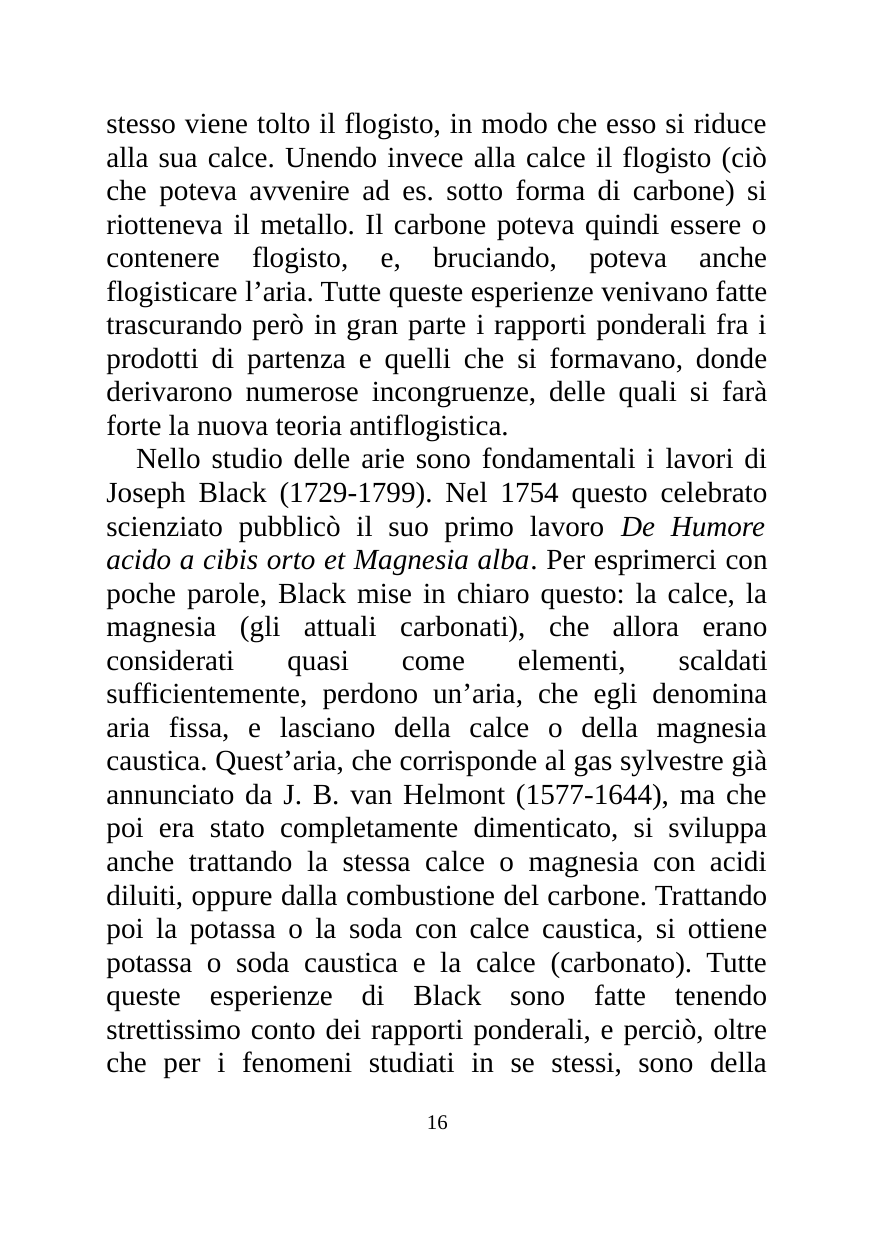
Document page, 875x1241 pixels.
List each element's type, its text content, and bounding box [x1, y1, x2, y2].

text Nello studio delle arie sono fondamentali i lavori di Joseph Black (1729-1799). Nel 1754 questo celebrato scienziato pubblicò il suo primo lavoro De Humore acido a cibis orto et Magnesia alba. Per esprimerci con poche parole, Black mise in chiaro questo: la calce, la magnesia (gli attuali carbonati), che allora erano considerati quasi come elementi, scaldati sufficientemente, perdono un’aria, che egli denomina aria fissa, e lasciano della calce o della magnesia caustica. Quest’aria, che corrisponde al gas sylvestre già annunciato da J. B. van Helmont (1577-1644), ma che poi era stato completamente dimenticato, si sviluppa anche trattando la stessa calce o magnesia con acidi diluiti, oppure dalla combustione del carbone. Trattando poi la potassa o la soda con calce caustica, si ottiene potassa o soda caustica e la calce (carbonato). Tutte queste esperienze di Black sono fatte tenendo strettissimo conto dei rapporti ponderali, e perciò, oltre che per i fenomeni studiati in se stessi, sono della [106, 442, 768, 1079]
text stesso viene tolto il flogisto, in modo che esso si riduce alla sua calce. Unendo invece alla calce il flogisto (ciò che poteva avvenire ad es. sotto forma di carbone) si riotteneva il metallo. Il carbone poteva quindi essere o contenere flogisto, e, bruciando, poteva anche flogisticare l’aria. Tutte queste esperienze venivano fatte trascurando però in gran parte i rapporti ponderali fra i prodotti di partenza e quelli che si formavano, donde derivarono numerose incongruenze, delle quali si farà forte la nuova teoria antiflogistica. [106, 106, 768, 442]
